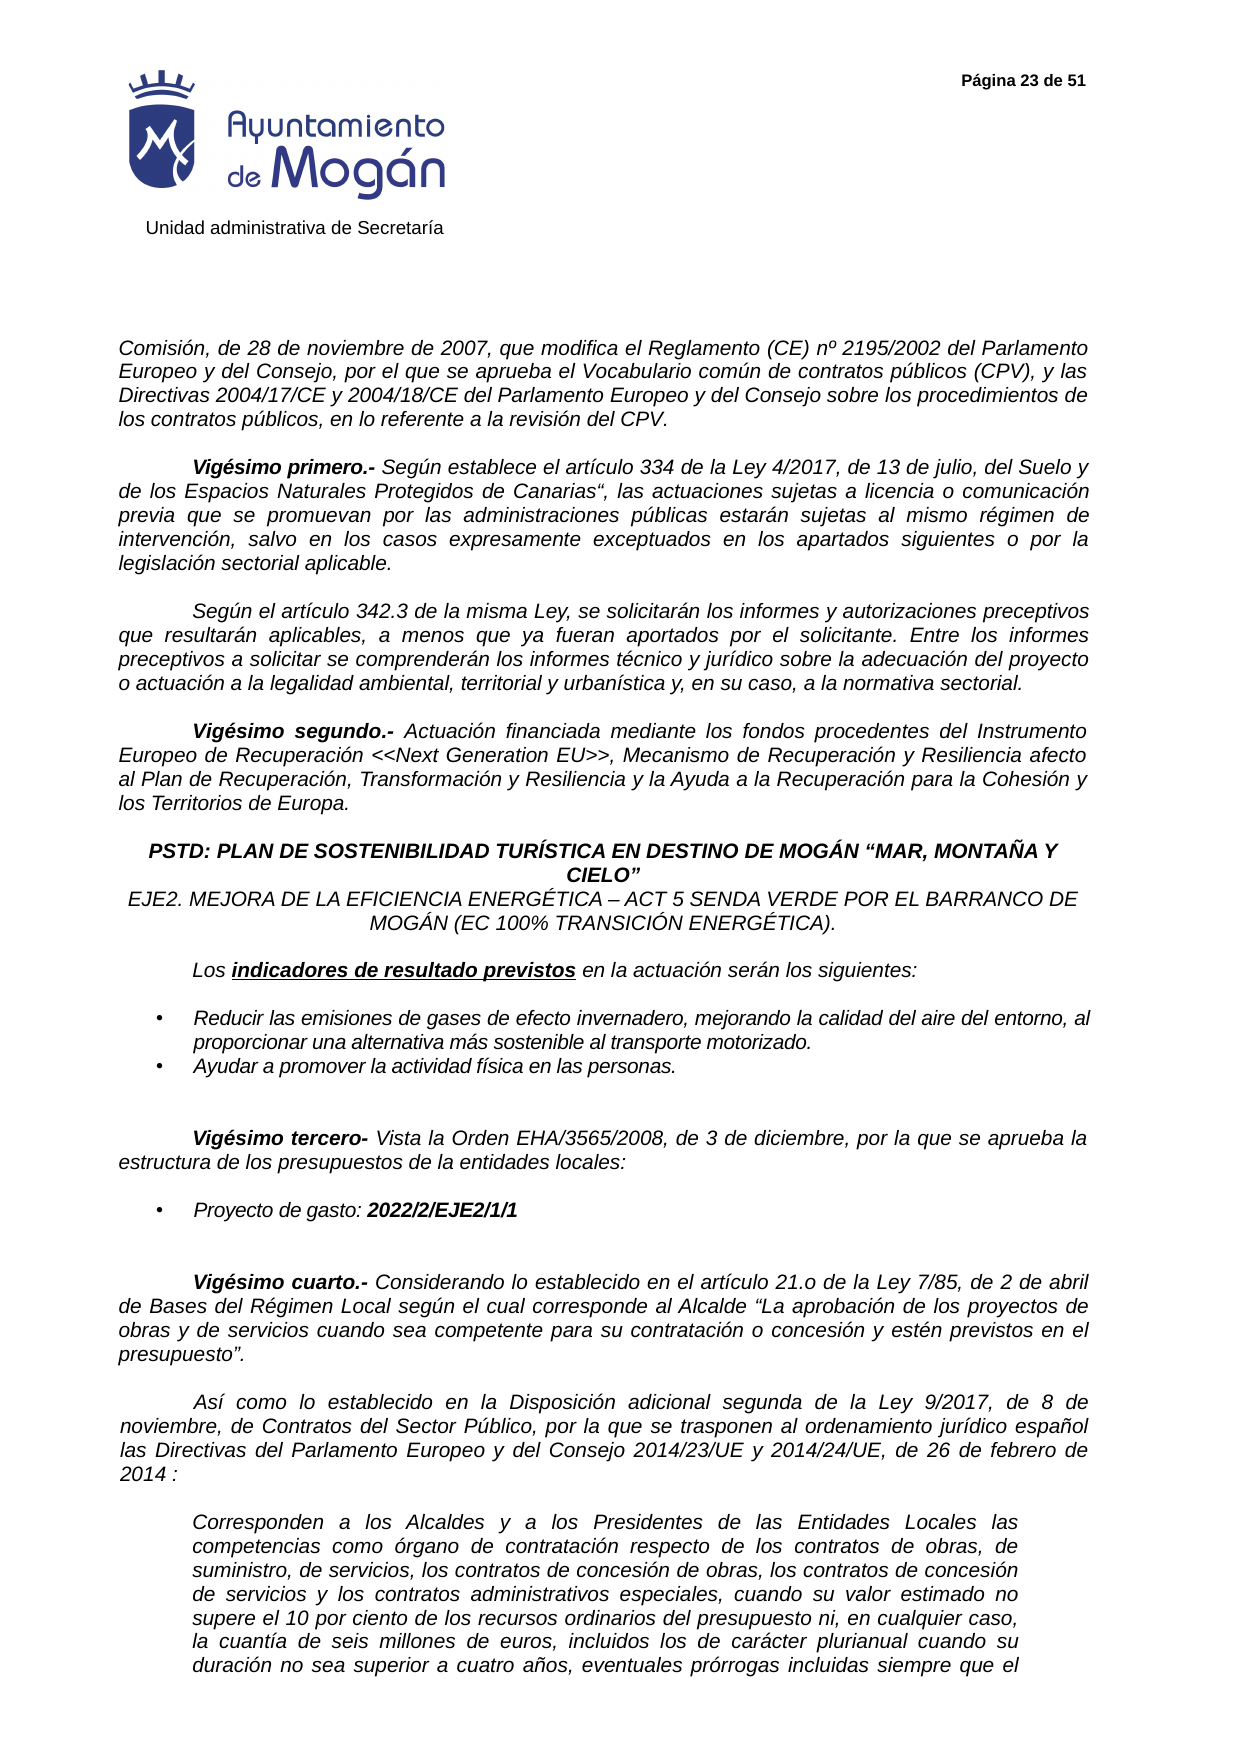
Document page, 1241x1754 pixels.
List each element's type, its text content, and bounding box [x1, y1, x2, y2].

text Corresponden a los Alcaldes y a los Presidentes de las Entidades Locales las competencias como órgano de contratación respecto de los contratos de obras, de suministro, de servicios, los contratos de concesión de obras, los contratos de concesión de servicios y los contratos administrativos especiales, cuando su valor estimado no supere el 10 por ciento de los recursos ordinarios del presupuesto ni, en cualquier caso, la cuantía de seis millones de euros, incluidos los de carácter plurianual cuando su duración no sea superior a cuatro años, eventuales prórrogas incluidas siempre que el [192, 1509, 1022, 1677]
text EJE2. MEJORA DE LA EFICIENCIA ENERGÉTICA – ACT 5 SENDA VERDE POR EL BARRANCO DE MOGÁN (EC 100% TRANSICIÓN ENERGÉTICA). [118, 886, 1090, 934]
text Vigésimo primero.- Según establece el artículo 334 de la Ley 4/2017, de 13 de julio, del Suelo y de los Espacios Naturales Protegidos de Canarias“, las actuaciones sujetas a licencia o comunicación previa que se promuevan por las administraciones públicas estarán sujetas al mismo régimen de intervención, salvo en los casos expresamente exceptuados en los apartados siguientes o por la legislación sectorial aplicable. [118, 455, 1092, 575]
text Los indicadores de resultado previstos en la actuación serán los siguientes: [118, 958, 1090, 982]
text Así como lo establecido en la Disposición adicional segunda de la Ley 9/2017, de 8 de noviembre, de Contratos del Sector Público, por la que se trasponen al ordenamiento jurídico español las Directivas del Parlamento Europeo y del Consejo 2014/23/UE y 2014/24/UE, de 26 de febrero de 2014 : [120, 1390, 1092, 1486]
text Vigésimo tercero- Vista la Orden EHA/3565/2008, de 3 de diciembre, por la que se aprueba la estructura de los presupuestos de la entidades locales: [118, 1126, 1091, 1174]
text Vigésimo cuarto.- Considerando lo establecido en el artículo 21.o de la Ley 7/85, de 2 de abril de Bases del Régimen Local según el cual corresponde al Alcalde “La aprobación de los proyectos de obras y de servicios cuando sea competente para su contratación o concesión y estén previstos en el presupuesto”. [118, 1270, 1092, 1366]
list Proyecto de gasto: 2022/2/EJE2/1/1 [156, 1198, 1092, 1222]
list Ayudar a promover la actividad física en las personas. [156, 1054, 1092, 1078]
picture [128, 70, 445, 206]
list Reducir las emisiones de gases de efecto invernadero, mejorando la calidad del aire del entorno, al proporcionar una alternativa más sostenible al transporte motorizado. [156, 1006, 1092, 1054]
text Comisión, de 28 de noviembre de 2007, que modifica el Reglamento (CE) nº 2195/2002 del Parlamento Europeo y del Consejo, por el que se aprueba el Vocabulario común de contratos públicos (CPV), y las Directivas 2004/17/CE y 2004/18/CE del Parlamento Europeo y del Consejo sobre los procedimientos de los contratos públicos, en lo referente a la revisión del CPV. [118, 335, 1091, 431]
text Vigésimo segundo.- Actuación financiada mediante los fondos procedentes del Instrumento Europeo de Recuperación <<Next Generation EU>>, Mecanismo de Recuperación y Resiliencia afecto al Plan de Recuperación, Transformación y Resiliencia y la Ayuda a la Recuperación para la Cohesión y los Territorios de Europa. [118, 719, 1090, 814]
text PSTD: PLAN DE SOSTENIBILIDAD TURÍSTICA EN DESTINO DE MOGÁN “MAR, MONTAÑA Y CIELO” [118, 838, 1090, 886]
text Según el artículo 342.3 de la misma Ley, se solicitarán los informes y autorizaciones preceptivos que resultarán aplicables, a menos que ya fueran aportados por el solicitante. Entre los informes preceptivos a solicitar se comprenderán los informes técnico y jurídico sobre la adecuación del proyecto o actuación a la legalidad ambiental, territorial y urbanística y, en su caso, a la normativa sectorial. [118, 599, 1092, 695]
